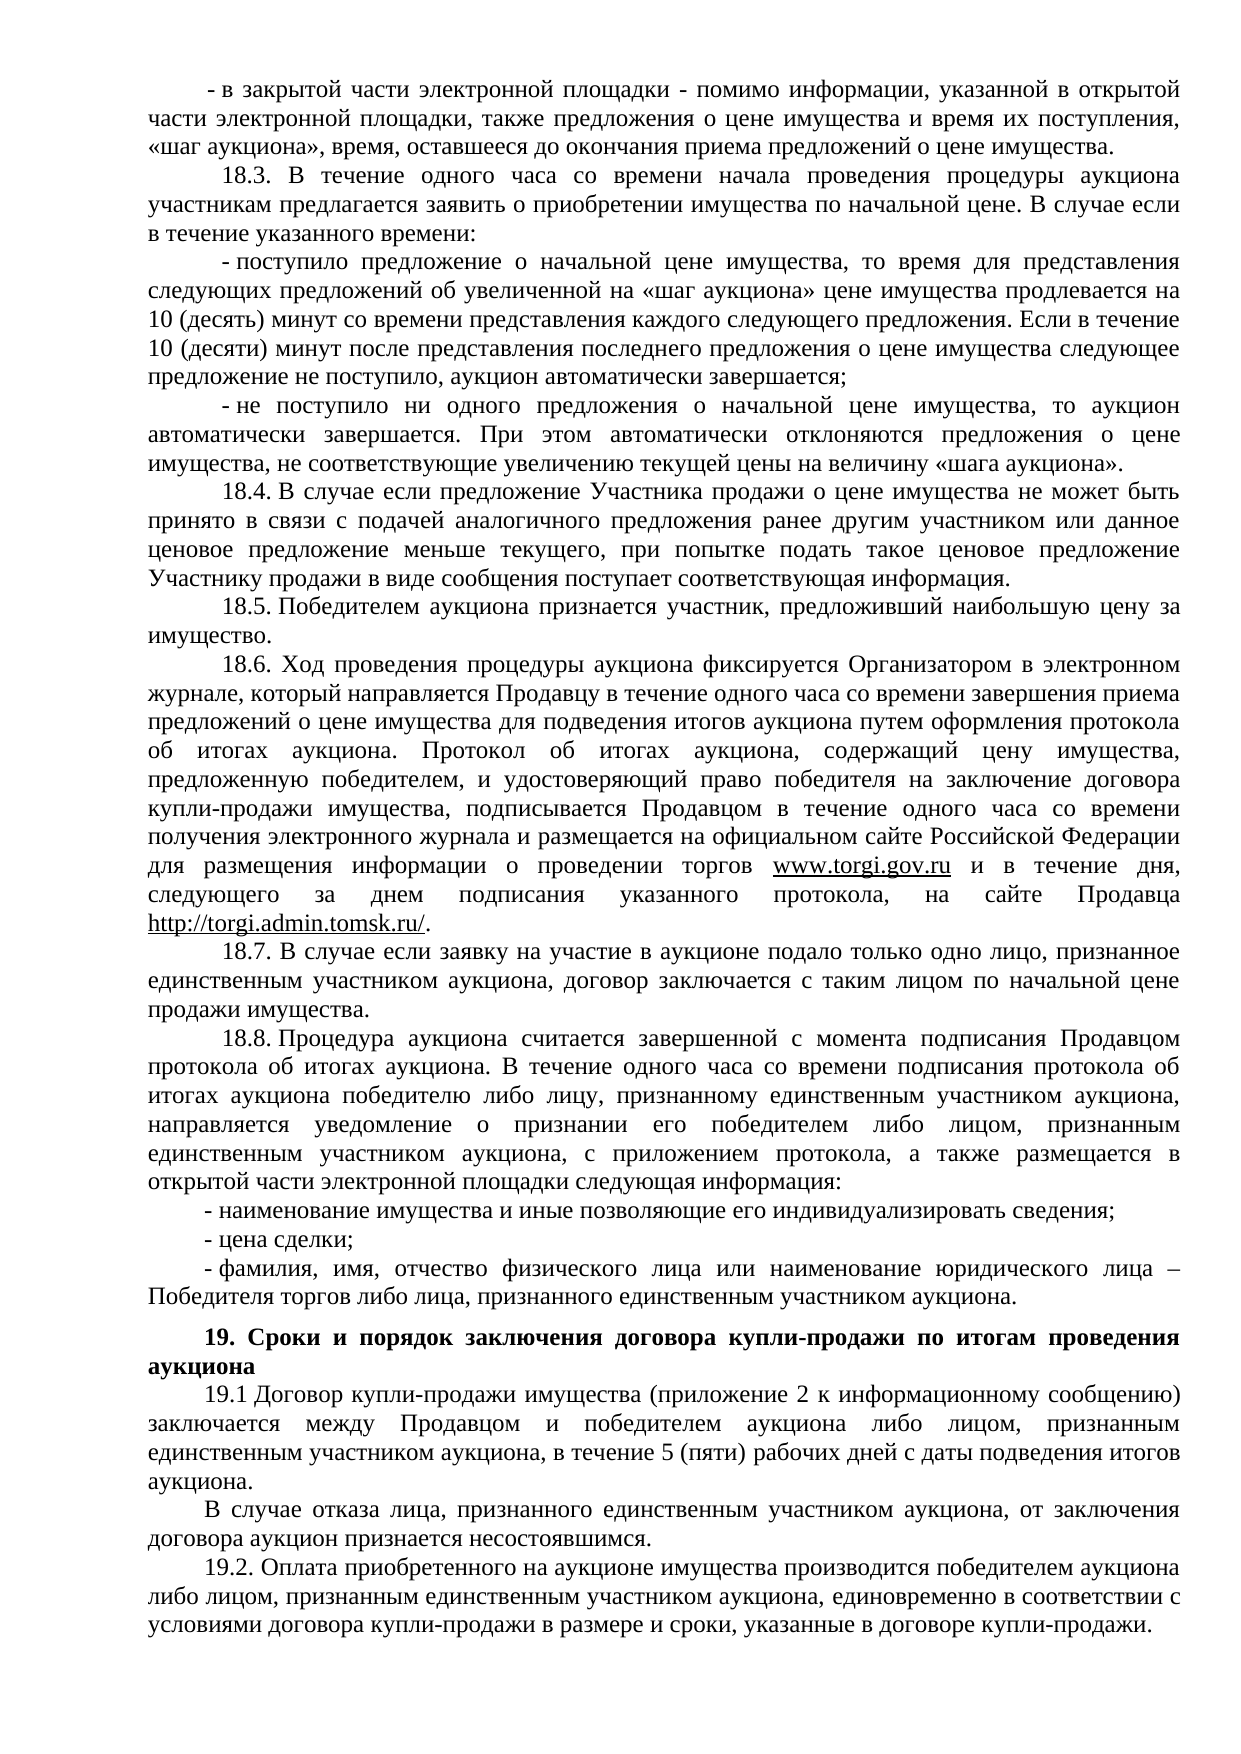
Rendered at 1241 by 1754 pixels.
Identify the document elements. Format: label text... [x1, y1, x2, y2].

text 18.6. Ход проведения процедуры аукциона фиксируется Организатором в электронном журнале, который направляется Продавцу в течение одного часа со времени завершения приема предложений о цене имущества для подведения итогов аукциона путем оформления протокола об итогах аукциона. Протокол об итогах аукциона, содержащий цену имущества, предложенную победителем, и удостоверяющий право победителя на заключение договора купли-продажи имущества, подписывается Продавцом в течение одного часа со времени получения электронного журнала и размещается на официальном сайте Российской Федерации для размещения информации о проведении торгов www.torgi.gov.ru и в течение дня, следующего за днем подписания указанного протокола, на сайте Продавца http://torgi.admin.tomsk.ru/. [148, 649, 1181, 936]
text - наименование имущества и иные позволяющие его индивидуализировать сведения; [148, 1195, 1181, 1224]
text - фамилия, имя, отчество физического лица или наименование юридического лица – Победителя торгов либо лица, признанного единственным участником аукциона. [148, 1253, 1181, 1310]
text - поступило предложение о начальной цене имущества, то время для представления следующих предложений об увеличенной на «шаг аукциона» цене имущества продлевается на 10 (десять) минут со времени представления каждого следующего предложения. Если в течение 10 (десяти) минут после представления последнего предложения о цене имущества следующее предложение не поступило, аукцион автоматически завершается; [148, 246, 1181, 390]
text 18.8. Процедура аукциона считается завершенной с момента подписания Продавцом протокола об итогах аукциона. В течение одного часа со времени подписания протокола об итогах аукциона победителю либо лицу, признанному единственным участником аукциона, направляется уведомление о признании его победителем либо лицом, признанным единственным участником аукциона, с приложением протокола, а также размещается в открытой части электронной площадки следующая информация: [148, 1023, 1181, 1195]
text 19.2. Оплата приобретенного на аукционе имущества производится победителем аукциона либо лицом, признанным единственным участником аукциона, единовременно в соответствии с условиями договора купли-продажи в размере и сроки, указанные в договоре купли-продажи. [148, 1552, 1181, 1638]
text - цена сделки; [148, 1224, 1181, 1253]
text 19. Сроки и порядок заключения договора купли-продажи по итогам проведения аукциона [148, 1322, 1181, 1379]
text - не поступило ни одного предложения о начальной цене имущества, то аукцион автоматически завершается. При этом автоматически отклоняются предложения о цене имущества, не соответствующие увеличению текущей цены на величину «шага аукциона». [148, 390, 1181, 476]
text 19.1 Договор купли-продажи имущества (приложение 2 к информационному сообщению) заключается между Продавцом и победителем аукциона либо лицом, признанным единственным участником аукциона, в течение 5 (пяти) рабочих дней с даты подведения итогов аукциона. [148, 1379, 1181, 1494]
text 18.7. В случае если заявку на участие в аукционе подало только одно лицо, признанное единственным участником аукциона, договор заключается с таким лицом по начальной цене продажи имущества. [148, 936, 1181, 1023]
text - в закрытой части электронной площадки - помимо информации, указанной в открытой части электронной площадки, также предложения о цене имущества и время их поступления, «шаг аукциона», время, оставшееся до окончания приема предложений о цене имущества. [148, 74, 1181, 160]
text 18.3. В течение одного часа со времени начала проведения процедуры аукциона участникам предлагается заявить о приобретении имущества по начальной цене. В случае если в течение указанного времени: [148, 160, 1181, 246]
text 18.4. В случае если предложение Участника продажи о цене имущества не может быть принято в связи с подачей аналогичного предложения ранее другим участником или данное ценовое предложение меньше текущего, при попытке подать такое ценовое предложение Участнику продажи в виде сообщения поступает соответствующая информация. [148, 476, 1181, 591]
text В случае отказа лица, признанного единственным участником аукциона, от заключения договора аукцион признается несостоявшимся. [148, 1494, 1181, 1552]
text 18.5. Победителем аукциона признается участник, предложивший наибольшую цену за имущество. [148, 591, 1181, 649]
